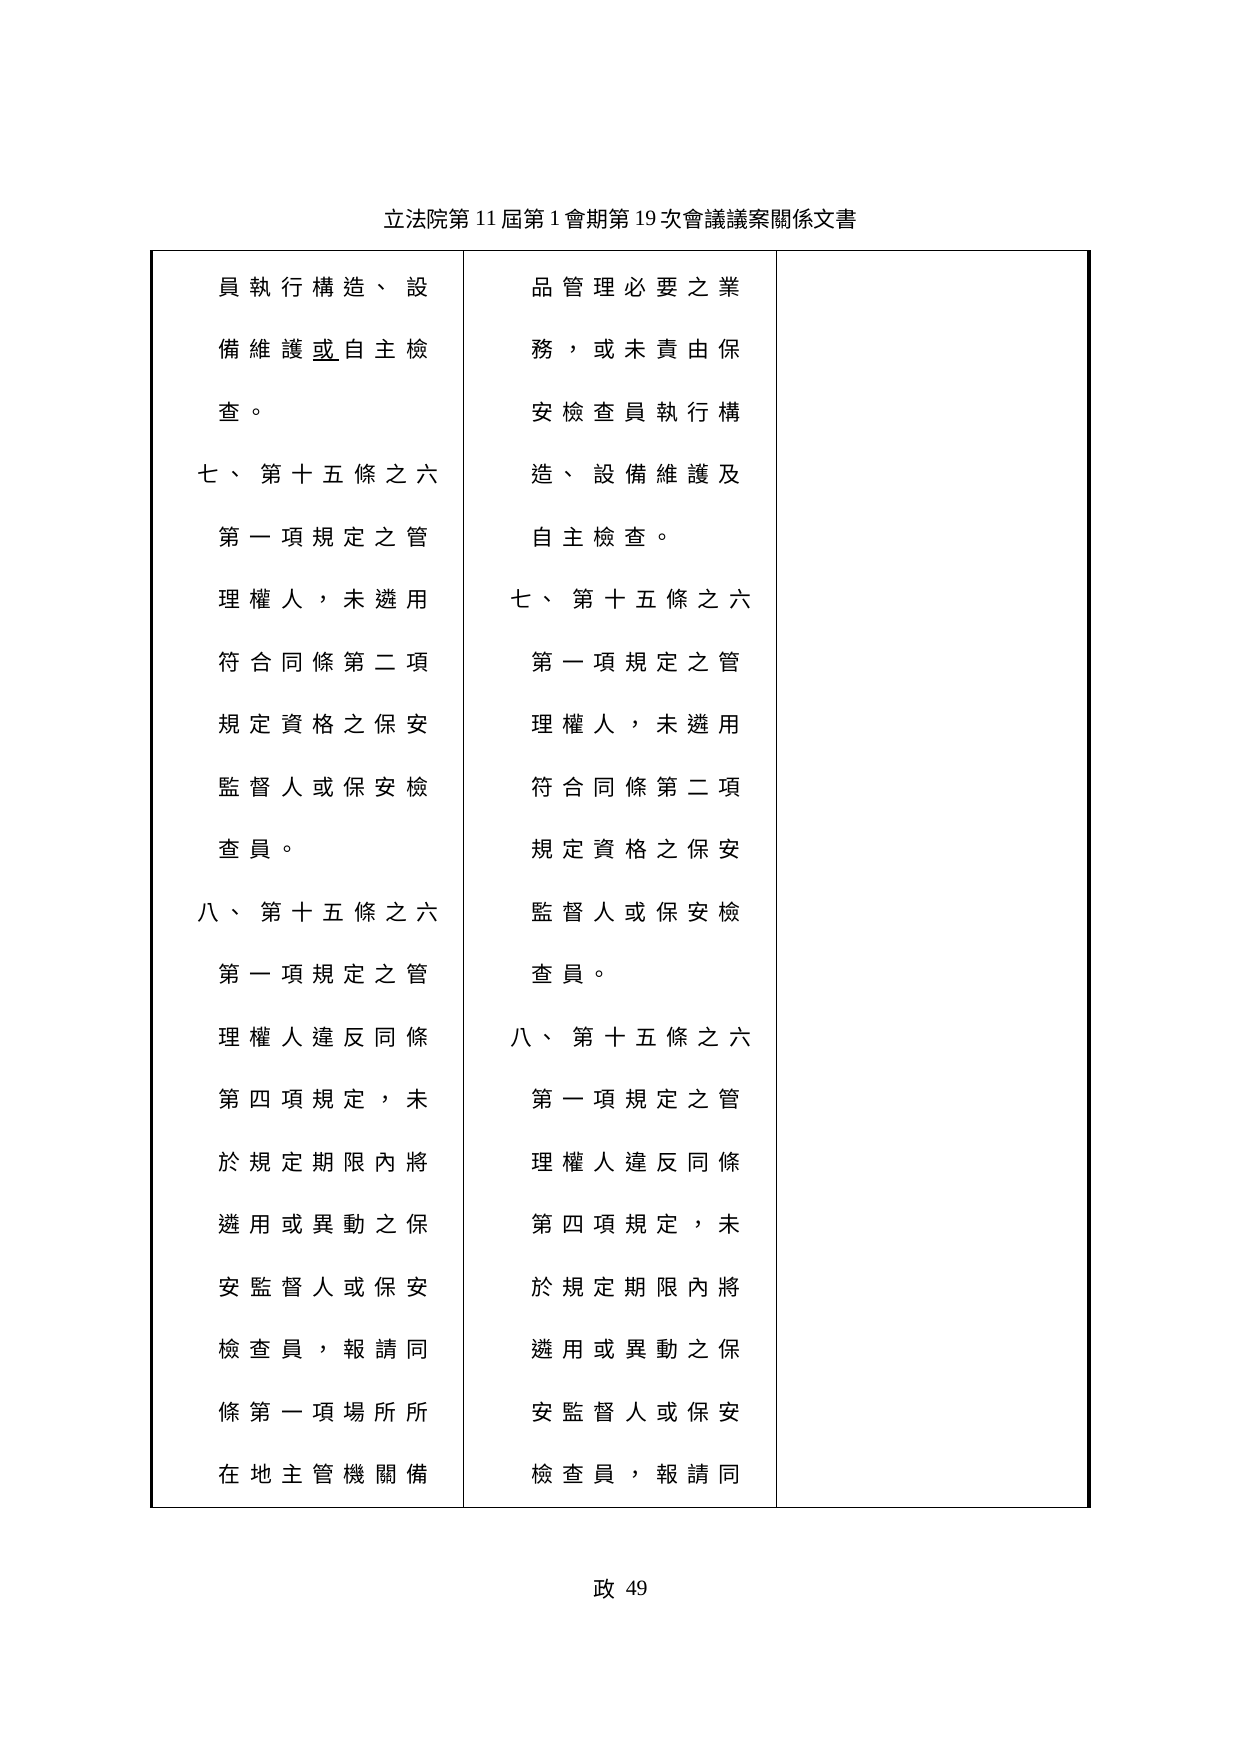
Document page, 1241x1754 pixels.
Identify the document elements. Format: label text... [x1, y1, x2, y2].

table_cell 員執行構造、設備維護或自主檢查。 七、第十五條之六第一項規定之管理權人，未遴用符合同條第二項規定資格之保安監督人或保安檢查員。 八、第十五條之六第一項規定之管理權人違反同條第四項規定，未於規定期限內將遴用或異動之保安監督人或保安檢查員，報請同條第一項場所所在地主管機關備 [153, 251, 463, 1507]
table_cell [777, 251, 1087, 1507]
table_cell 品管理必要之業務，或未責由保安檢查員執行構造、設備維護及自主檢查。 七、第十五條之六第一項規定之管理權人，未遴用符合同條第二項規定資格之保安監督人或保安檢查員。 八、第十五條之六第一項規定之管理權人違反同條第四項規定，未於規定期限內將遴用或異動之保安監督人或保安檢查員，報請同 [464, 251, 776, 1507]
